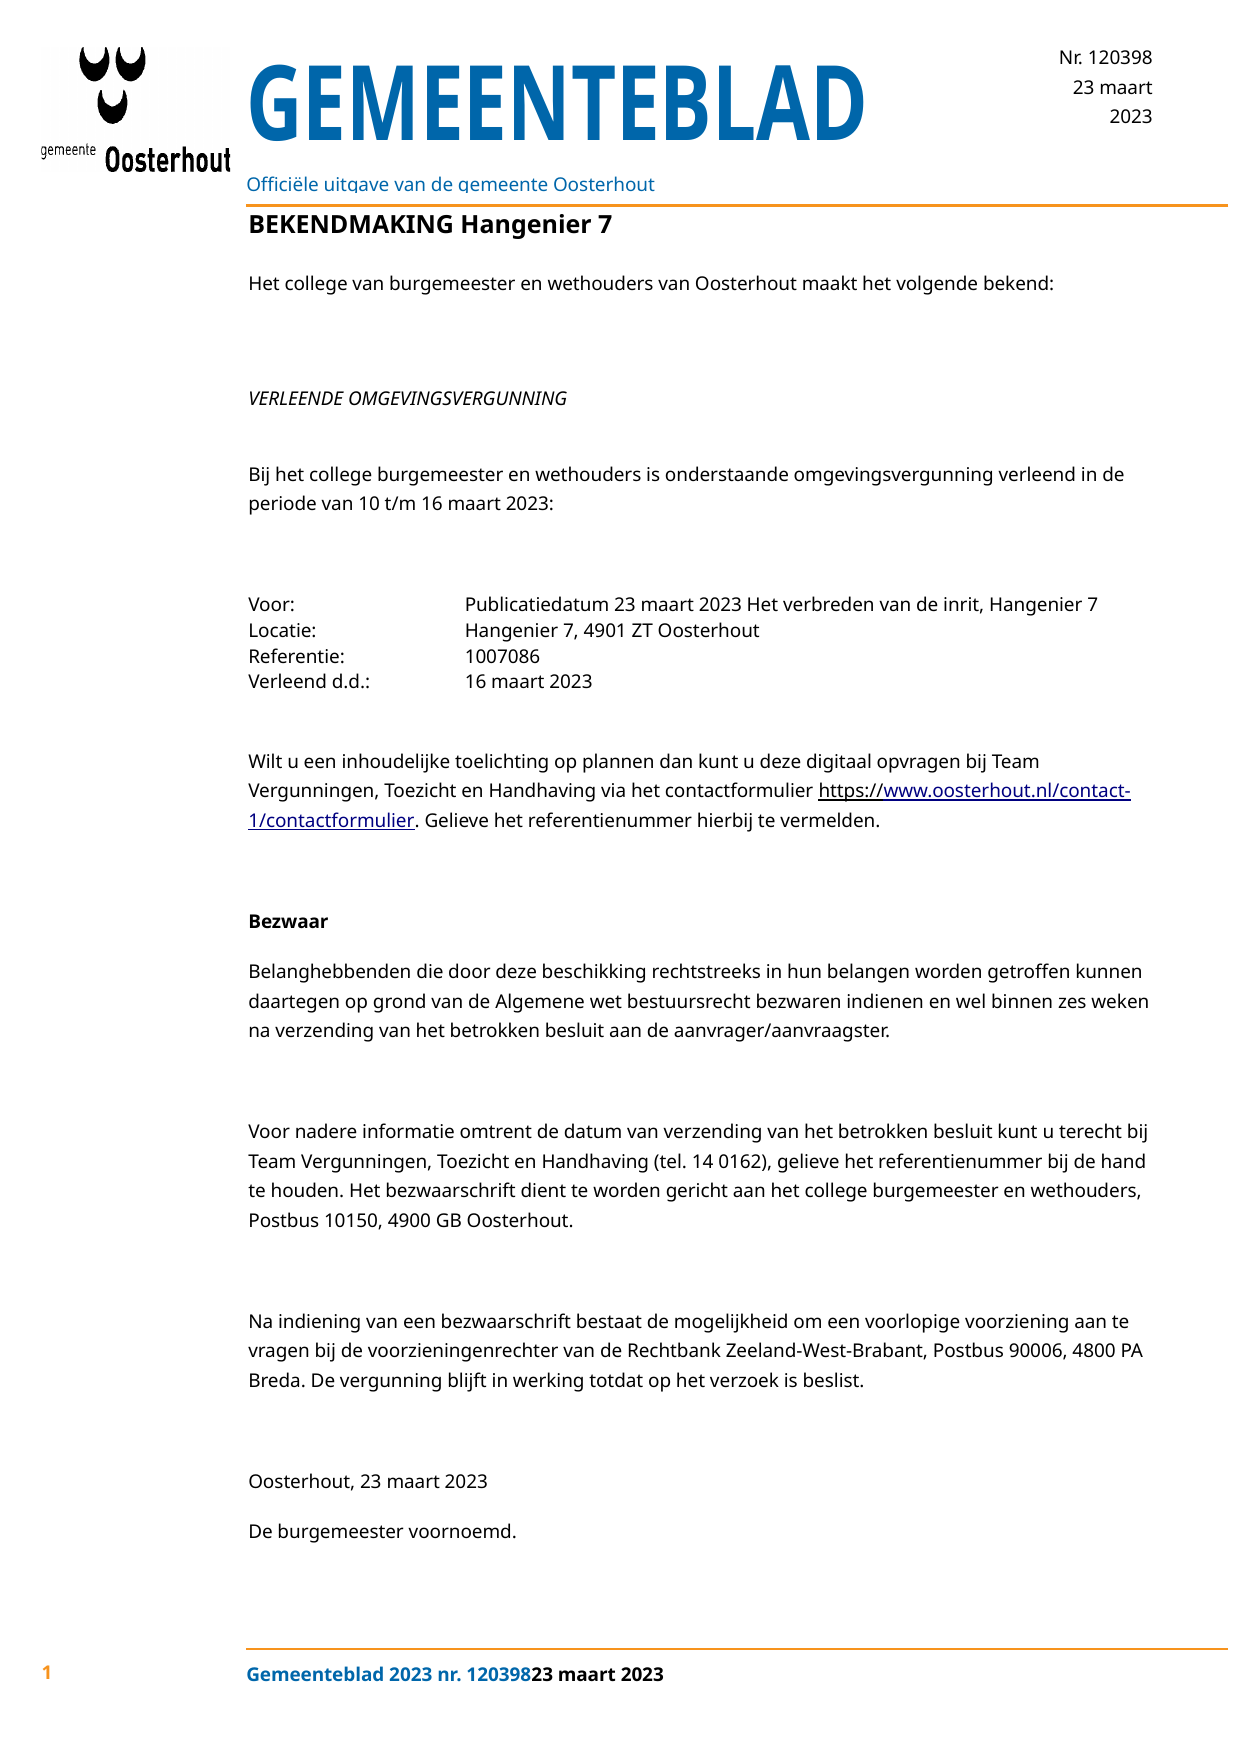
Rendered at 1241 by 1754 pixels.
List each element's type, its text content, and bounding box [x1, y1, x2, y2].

text BEKENDMAKING Hangenier 7 [248, 207, 1152, 241]
text Het college van burgemeester en wethouders van Oosterhout maakt het volgende bekend: [248, 270, 1152, 296]
text De burgemeester voornoemd. [248, 1518, 1152, 1544]
picture [41, 47, 231, 172]
table_header Publicatiedatum 23 maart 2023 Het verbreden van de inrit, Hangenier 7 [465, 591, 1152, 617]
table_cell Verleend d.d.: [248, 669, 464, 694]
text Bij het college burgemeester en wethouders is onderstaande omgevingsvergunning verleend in de periode van 10 t/m 16 maart 2023: [248, 461, 1152, 516]
text Na indiening van een bezwaarschrift bestaat de mogelijkheid om een voorlopige voorziening aan te vragen bij de voorzieningenrechter van de Rechtbank Zeeland-West-Brabant, Postbus 90006, 4800 PA Breda. De vergunning blijft in werking totdat op het verzoek is beslist. [248, 1308, 1152, 1393]
text Oosterhout, 23 maart 2023 [248, 1468, 1152, 1494]
text Wilt u een inhoudelijke toelichting op plannen dan kunt u deze digitaal opvragen bij Team Vergunningen, Toezicht en Handhaving via het contactformulier https://www.oosterhout.nl/contact-1/contactformulier. Gelieve het referentienummer hierbij te vermelden. [248, 748, 1152, 833]
table_cell 1007086 [465, 643, 1152, 668]
table_header Voor: [248, 591, 464, 617]
text VERLEENDE OMGEVINGSVERGUNNING [248, 385, 1152, 410]
table_cell Referentie: [248, 643, 464, 668]
text Belanghebbenden die door deze beschikking rechtstreeks in hun belangen worden getroffen kunnen daartegen op grond van de Algemene wet bestuursrecht bezwaren indienen en wel binnen zes weken na verzending van het betrokken besluit aan de aanvrager/aanvraagster. [248, 958, 1152, 1043]
table_cell Locatie: [248, 617, 464, 643]
table_cell Hangenier 7, 4901 ZT Oosterhout [465, 617, 1152, 643]
table_cell 16 maart 2023 [465, 669, 1152, 694]
text Bezwaar [248, 908, 1152, 934]
text Voor nadere informatie omtrent de datum van verzending van het betrokken besluit kunt u terecht bij Team Vergunningen, Toezicht en Handhaving (tel. 14 0162), gelieve het referentienummer bij de hand te houden. Het bezwaarschrift dient te worden gericht aan het college burgemeester en wethouders, Postbus 10150, 4900 GB Oosterhout. [248, 1118, 1152, 1233]
